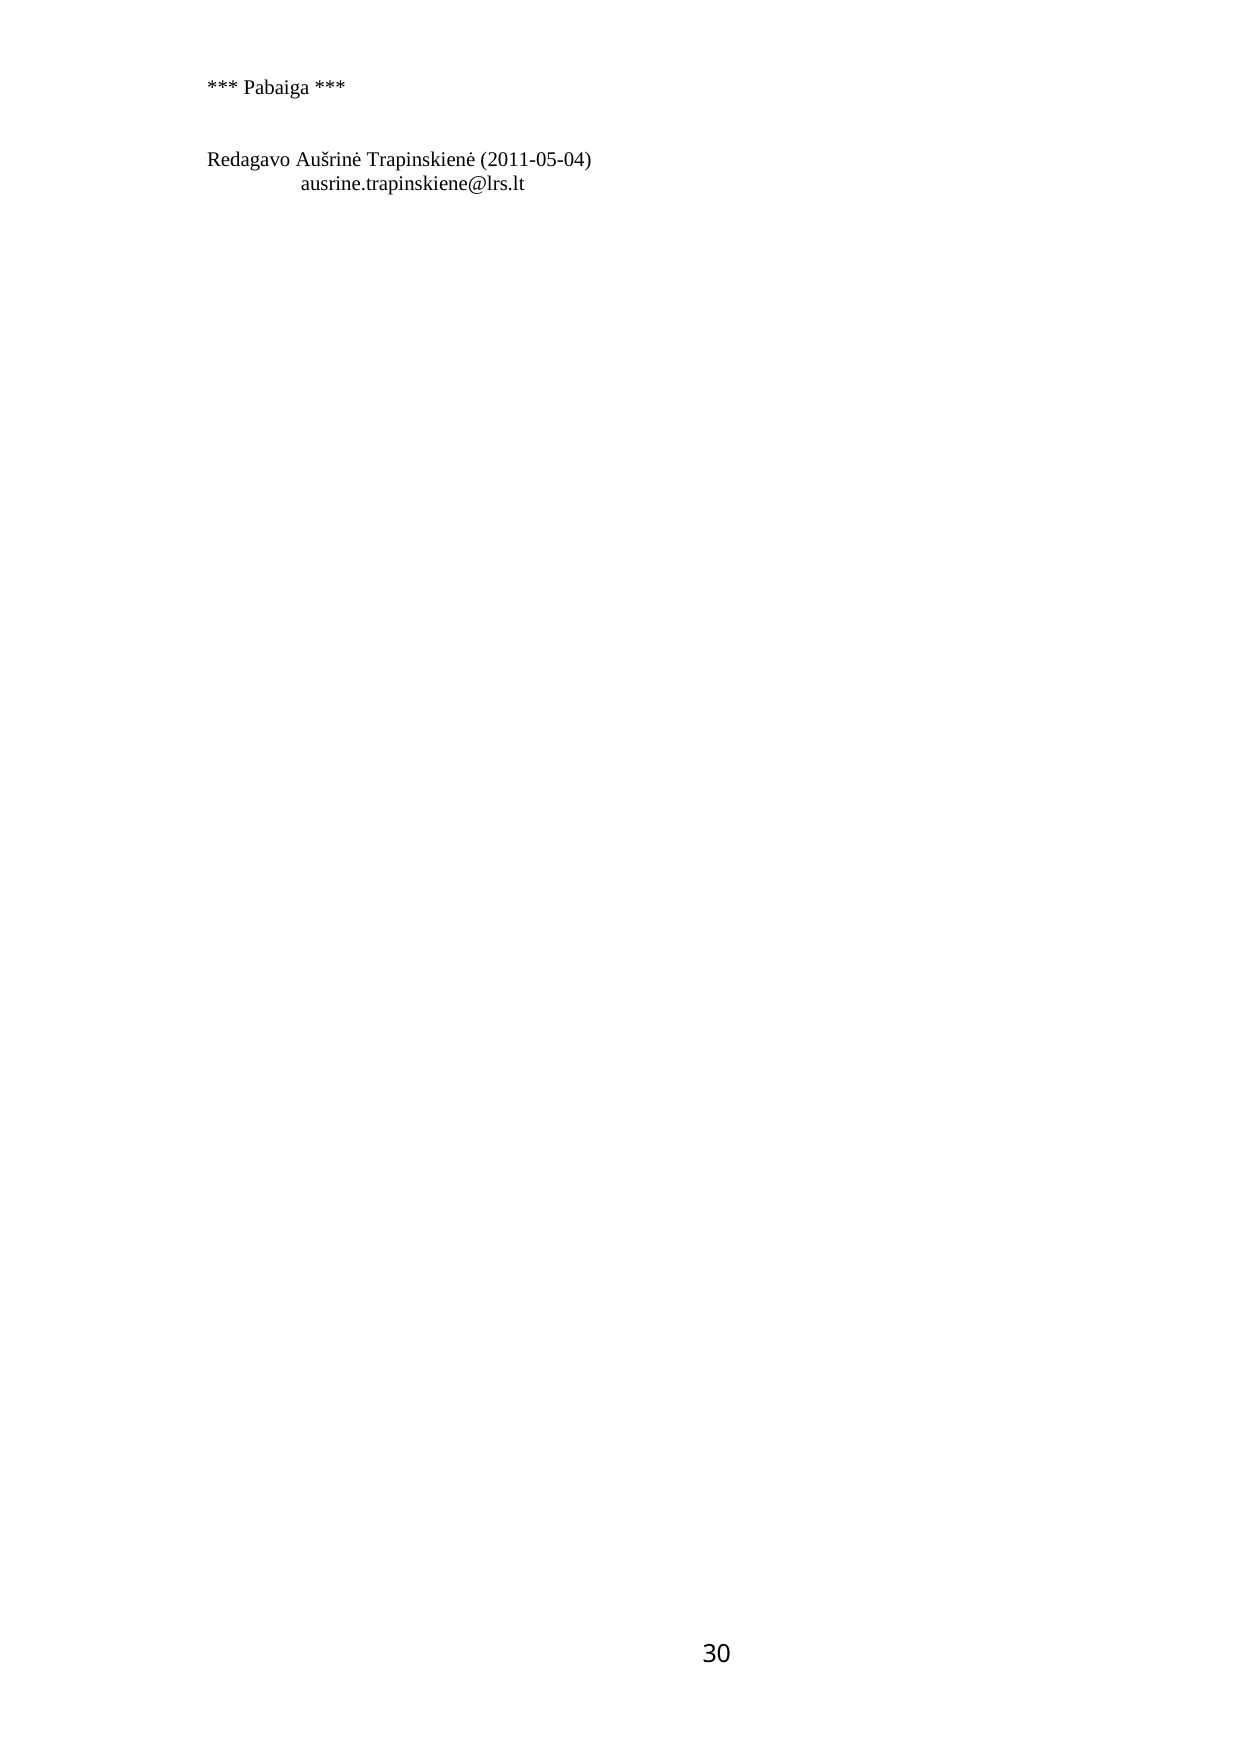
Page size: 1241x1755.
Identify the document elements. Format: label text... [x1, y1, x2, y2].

text Redagavo Aušrinė Trapinskienė (2011-05-04) [207, 147, 1152, 171]
text ausrine.trapinskiene@lrs.lt [207, 171, 1152, 195]
text *** Pabaiga *** [207, 75, 1152, 99]
